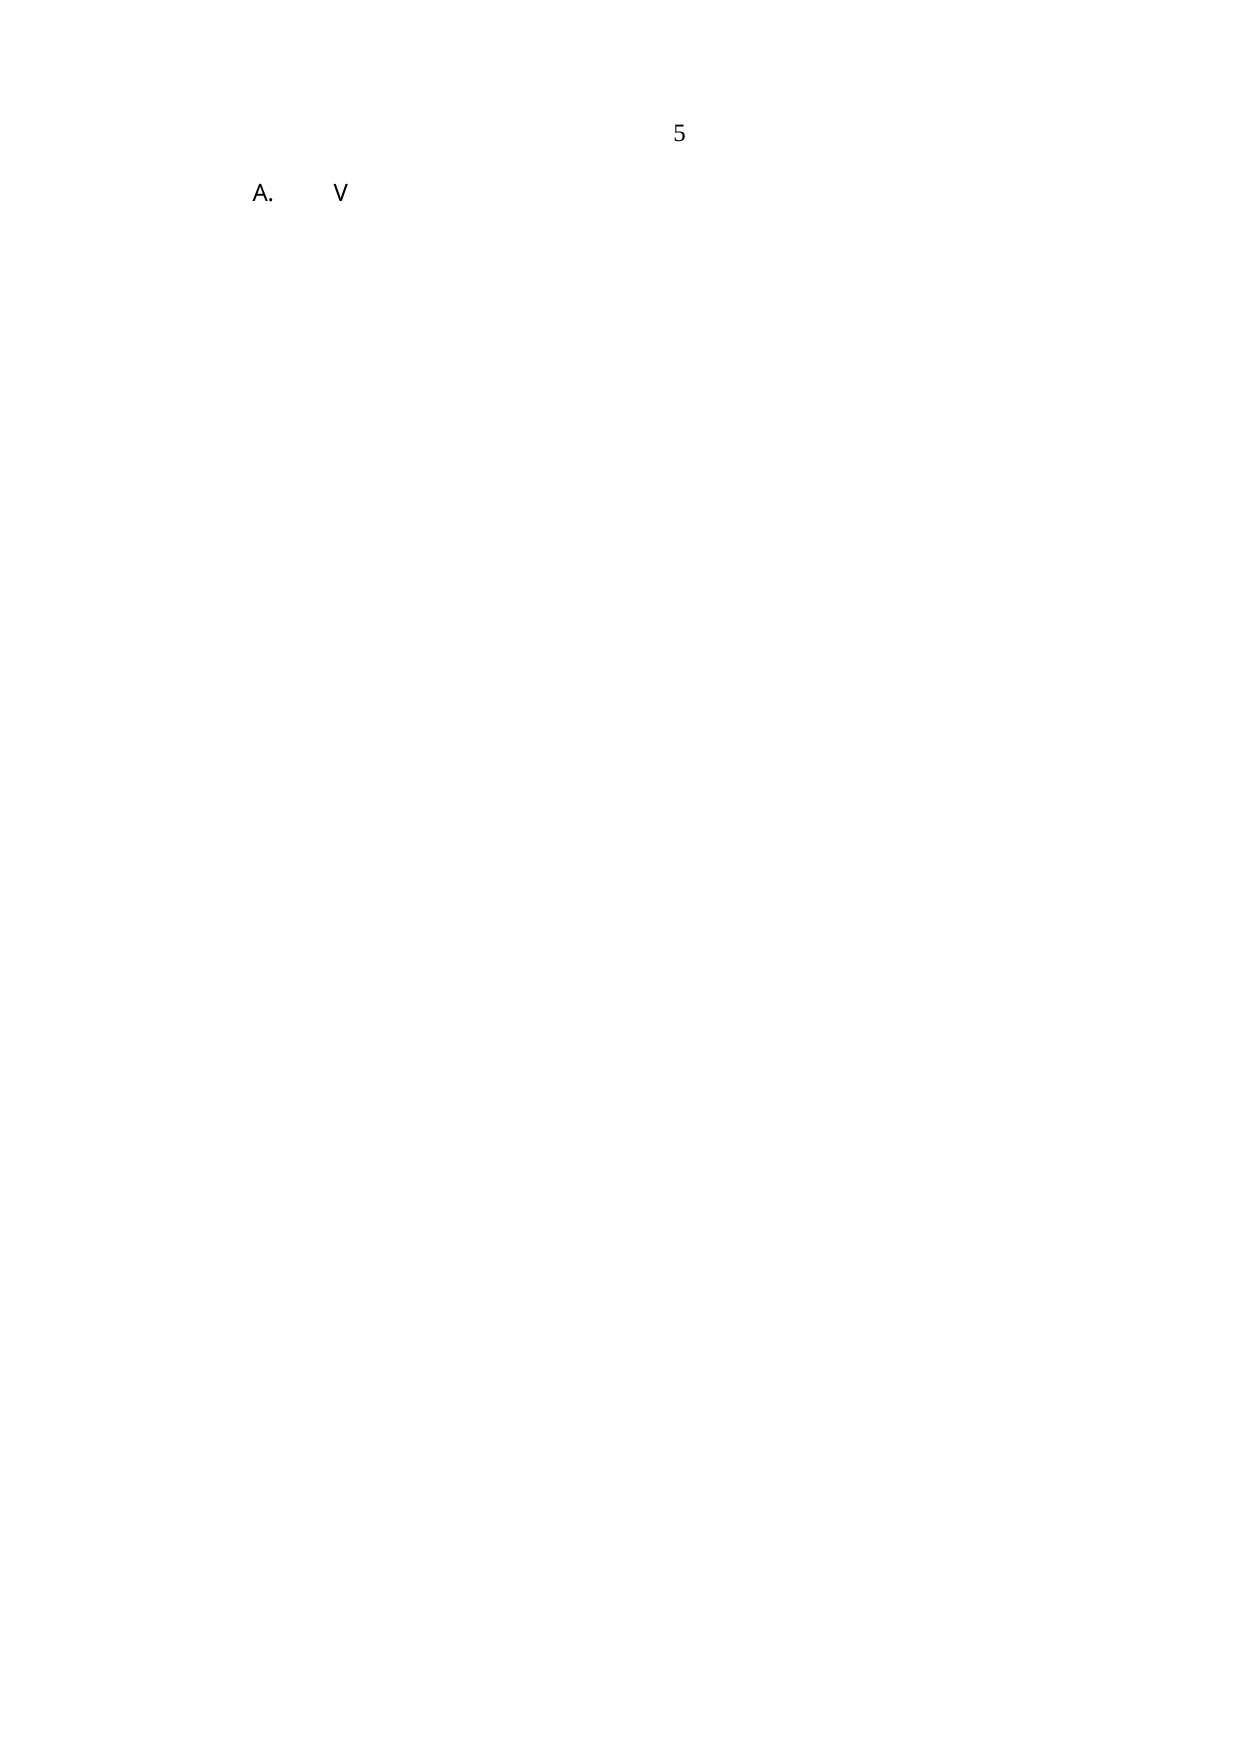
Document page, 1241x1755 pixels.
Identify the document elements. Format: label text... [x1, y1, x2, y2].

text A. V [177, 176, 1181, 208]
